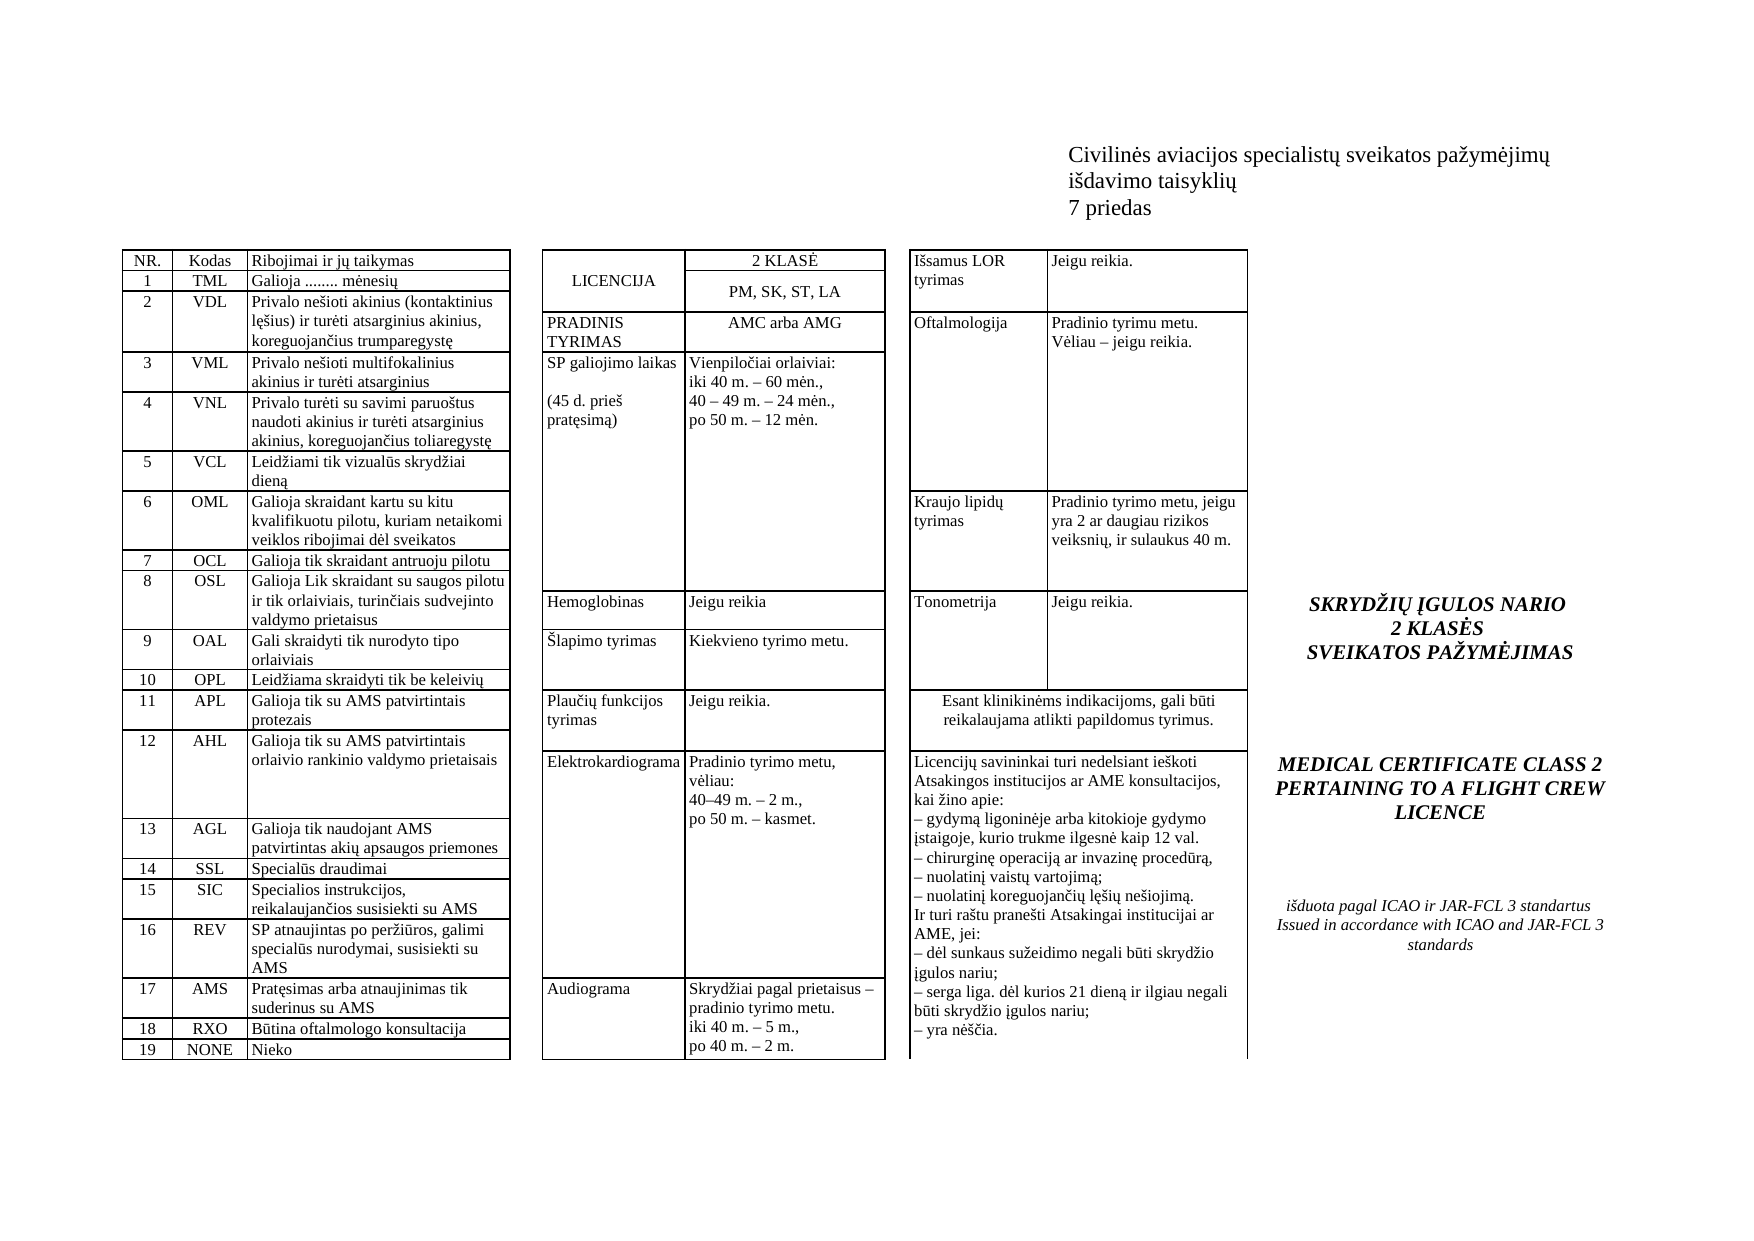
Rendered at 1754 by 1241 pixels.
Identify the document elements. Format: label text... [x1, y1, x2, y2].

table_cell Elektrokardiograma [543, 752, 684, 977]
table_cell 5 [123, 452, 172, 490]
table_cell Vienpiločiai orlaiviai: iki 40 m. – 60 mėn., 40 – 49 m. – 24 mėn., po 50 m. – 12 mėn. [686, 353, 884, 590]
table_cell [511, 918, 542, 977]
table_cell [886, 669, 909, 689]
table_cell 17 [123, 979, 172, 1017]
table_cell Pradinio tyrimo metu, jeigu yra 2 ar daugiau rizikos veiksnių, ir sulaukus 40 m. [1048, 492, 1247, 590]
table_cell [886, 391, 909, 450]
table_cell AMC arba AMG [686, 313, 884, 351]
table_cell AMS [173, 979, 247, 1017]
table_cell AHL [173, 731, 247, 818]
table_cell Pradinio tyrimo metu, vėliau: 40–49 m. – 2 m., po 50 m. – kasmet. [686, 752, 884, 977]
table_cell SP galiojimo laikas (45 d. prieš pratęsimą) [543, 353, 684, 590]
table_header [886, 249, 909, 270]
table_cell [511, 490, 542, 549]
table_header NR. [123, 251, 172, 270]
table_cell SP atnaujintas po peržiūros, galimi specialūs nurodymai, susisiekti su AMS [248, 920, 509, 977]
table_cell 4 [123, 393, 172, 450]
table_cell [511, 689, 542, 729]
table_cell 11 [123, 691, 172, 729]
table_cell [511, 818, 542, 857]
table_cell Privalo nešioti akinius (kontaktinius lęšius) ir turėti atsarginius akinius, koreguojančius trumparegystę [248, 292, 509, 351]
table_cell [511, 450, 542, 490]
table_cell Audiograma [543, 979, 684, 1058]
table_cell 8 [123, 571, 172, 629]
table_cell [511, 270, 542, 290]
table_cell [886, 858, 909, 878]
table_cell Skrydžiai pagal prietaisus – pradinio tyrimo metu. iki 40 m. – 5 m., po 40 m. – 2 m. [686, 979, 884, 1058]
table_cell Leidžiama skraidyti tik be keleivių [248, 670, 509, 689]
table_cell NONE [173, 1040, 247, 1058]
table_cell Pratęsimas arba atnaujinimas tik suderinus su AMS [248, 979, 509, 1017]
table_cell [886, 918, 909, 977]
table_cell [511, 629, 542, 669]
table_cell OCL [173, 551, 247, 570]
table_cell VML [173, 353, 247, 391]
table_header Išsamus LOR tyrimas [911, 251, 1047, 311]
table_header 2 KLASĖ [686, 251, 884, 270]
table_cell SIC [173, 880, 247, 918]
table_cell [886, 270, 909, 290]
table_cell Galioja tik naudojant AMS patvirtintas akių apsaugos priemones [248, 819, 509, 857]
table_header [511, 249, 542, 270]
table_cell 2 [123, 292, 172, 351]
table_cell Galioja Lik skraidant su saugos pilotu ir tik orlaiviais, turinčiais sudvejinto valdymo prietaisus [248, 571, 509, 629]
table_cell [511, 351, 542, 391]
table_cell TML [173, 271, 247, 290]
table_cell Specialūs draudimai [248, 859, 509, 878]
table_cell OAL [173, 630, 247, 669]
table_cell Esant klinikinėms indikacijoms, gali būti reikalaujama atlikti papildomus tyrimus. [911, 691, 1247, 750]
table_cell Hemoglobinas [543, 592, 684, 629]
table_cell 15 [123, 880, 172, 918]
table_cell Oftalmologija [911, 313, 1047, 490]
table_cell Galioja tik su AMS patvirtintais orlaivio rankinio valdymo prietaisais [248, 731, 509, 818]
table_cell Galioja ........ mėnesių [248, 271, 509, 290]
table_cell [886, 729, 909, 750]
table_cell VNL [173, 393, 247, 450]
table_cell [511, 590, 542, 629]
table_cell RXO [173, 1019, 247, 1038]
table_cell Jeigu reikia. [1048, 592, 1247, 689]
table_cell 10 [123, 670, 172, 689]
table_cell OPL [173, 670, 247, 689]
table_cell [511, 311, 542, 351]
table_cell [886, 750, 909, 771]
table_cell [886, 878, 909, 918]
table_cell [886, 450, 909, 490]
table_cell 18 [123, 1019, 172, 1038]
table_cell [511, 878, 542, 918]
table_cell SKRYDŽIŲ ĮGULOS NARIO 2 KLASĖS SVEIKATOS PAŽYMĖJIMAS [1248, 590, 1635, 750]
table_cell 16 [123, 920, 172, 977]
table_cell [886, 818, 909, 857]
table_cell OSL [173, 571, 247, 629]
table_cell Privalo turėti su savimi paruoštus naudoti akinius ir turėti atsarginius akinius, koreguojančius toliaregystę [248, 393, 509, 450]
table_cell Plaučių funkcijos tyrimas [543, 691, 684, 750]
table_cell 13 [123, 819, 172, 857]
table_header [1248, 249, 1635, 590]
table_cell OML [173, 492, 247, 549]
table_cell [511, 750, 542, 818]
table_cell 9 [123, 630, 172, 669]
table_cell Jeigu reikia. [686, 691, 884, 750]
table_cell 1 [123, 271, 172, 290]
table_cell 12 [123, 731, 172, 818]
table_cell 7 [123, 551, 172, 570]
table_cell [511, 1017, 542, 1038]
table_cell Tonometrija [911, 592, 1047, 689]
table_cell [886, 311, 909, 351]
table_cell [886, 771, 909, 818]
table_cell 6 [123, 492, 172, 549]
table_cell PRADINIS TYRIMAS [543, 313, 684, 351]
table_cell Būtina oftalmologo konsultacija [248, 1019, 509, 1038]
table_cell REV [173, 920, 247, 977]
table_cell VCL [173, 452, 247, 490]
table_cell [511, 729, 542, 750]
table_cell Gali skraidyti tik nurodyto tipo orlaiviais [248, 630, 509, 669]
table_cell [886, 351, 909, 391]
table_header Kodas [173, 251, 247, 270]
table_cell Kraujo lipidų tyrimas [911, 492, 1047, 590]
table_cell Privalo nešioti multifokalinius akinius ir turėti atsarginius [248, 353, 509, 391]
table_cell [511, 1038, 542, 1058]
table_cell Galioja tik su AMS patvirtintais protezais [248, 691, 509, 729]
table_header Jeigu reikia. [1048, 251, 1247, 311]
table_cell [511, 669, 542, 689]
table_cell Pradinio tyrimu metu. Vėliau – jeigu reikia. [1048, 313, 1247, 490]
table_cell [886, 290, 909, 311]
table_cell Leidžiami tik vizualūs skrydžiai dieną [248, 452, 509, 490]
table_cell [511, 290, 542, 311]
table_cell Jeigu reikia [686, 592, 884, 629]
table_header LICENCIJA [543, 251, 684, 311]
table_cell Licencijų savininkai turi nedelsiant ieškoti Atsakingos institucijos ar AME konsultacijos, kai žino apie: – gydymą ligoninėje arba kitokioje gydymo įstaigoje, kurio trukme ilgesnė kaip 12 val. – chirurginę operaciją ar invazinę procedūrą, – nuolatinį vaistų vartojimą; – nuolatinį koreguojančių lęšių nešiojimą. Ir turi raštu pranešti Atsakingai institucijai ar AME, jei: – dėl sunkaus sužeidimo negali būti skrydžio įgulos nariu; – serga liga. dėl kurios 21 dieną ir ilgiau negali būti skrydžio įgulos nariu; – yra nėščia. [911, 752, 1247, 1058]
table_cell VDL [173, 292, 247, 351]
table_cell APL [173, 691, 247, 729]
table_cell Nieko [248, 1040, 509, 1058]
table_cell [886, 1017, 909, 1038]
table_cell 3 [123, 353, 172, 391]
table_cell [511, 549, 542, 570]
table_cell MEDICAL CERTIFICATE CLASS 2 PERTAINING TO A FLIGHT CREW LICENCE išduota pagal ICAO ir JAR-FCL 3 standartus Issued in accordance with ICAO and JAR-FCL 3 standards [1248, 750, 1635, 1058]
table_cell [886, 1038, 909, 1058]
table_cell Specialios instrukcijos, reikalaujančios susisiekti su AMS [248, 880, 509, 918]
text 7 priedas [1068, 194, 1635, 220]
table_cell PM, SK, ST, LA [686, 271, 884, 311]
table_header Ribojimai ir jų taikymas [248, 251, 509, 270]
table_cell [886, 629, 909, 669]
table_cell [886, 977, 909, 1017]
table_cell [511, 391, 542, 450]
table_cell Kiekvieno tyrimo metu. [686, 630, 884, 689]
table_cell Šlapimo tyrimas [543, 630, 684, 689]
table_cell SSL [173, 859, 247, 878]
table_cell 19 [123, 1040, 172, 1058]
table_cell [511, 977, 542, 1017]
table_cell [886, 689, 909, 729]
table_cell 14 [123, 859, 172, 878]
table_cell Galioja tik skraidant antruoju pilotu [248, 551, 509, 570]
text išdavimo taisyklių [1068, 167, 1635, 194]
table_cell Galioja skraidant kartu su kitu kvalifikuotu pilotu, kuriam netaikomi veiklos ribojimai dėl sveikatos [248, 492, 509, 549]
table_cell AGL [173, 819, 247, 857]
table_cell [511, 858, 542, 878]
text Civilinės aviacijos specialistų sveikatos pažymėjimų [1068, 141, 1635, 167]
table_cell [511, 570, 542, 590]
table_cell [886, 490, 909, 629]
